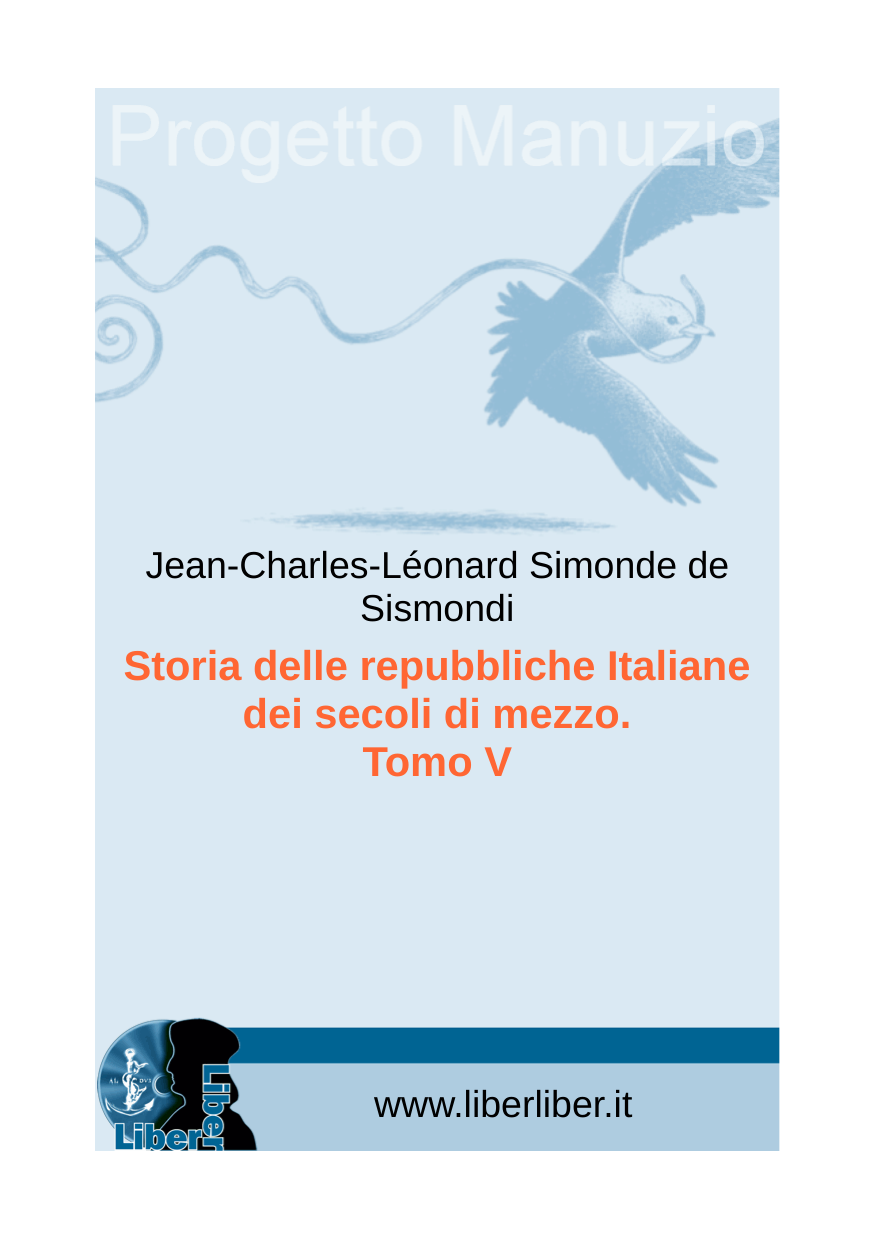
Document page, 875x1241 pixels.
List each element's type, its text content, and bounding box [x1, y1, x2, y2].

text Storia delle repubbliche Italiane dei secoli di mezzo. Tomo V [94, 641, 779, 785]
text Jean-Charles-Léonard Simonde de Sismondi [94, 543, 779, 629]
picture [94, 219, 780, 1020]
text www.liberliber.it [327, 1082, 679, 1125]
